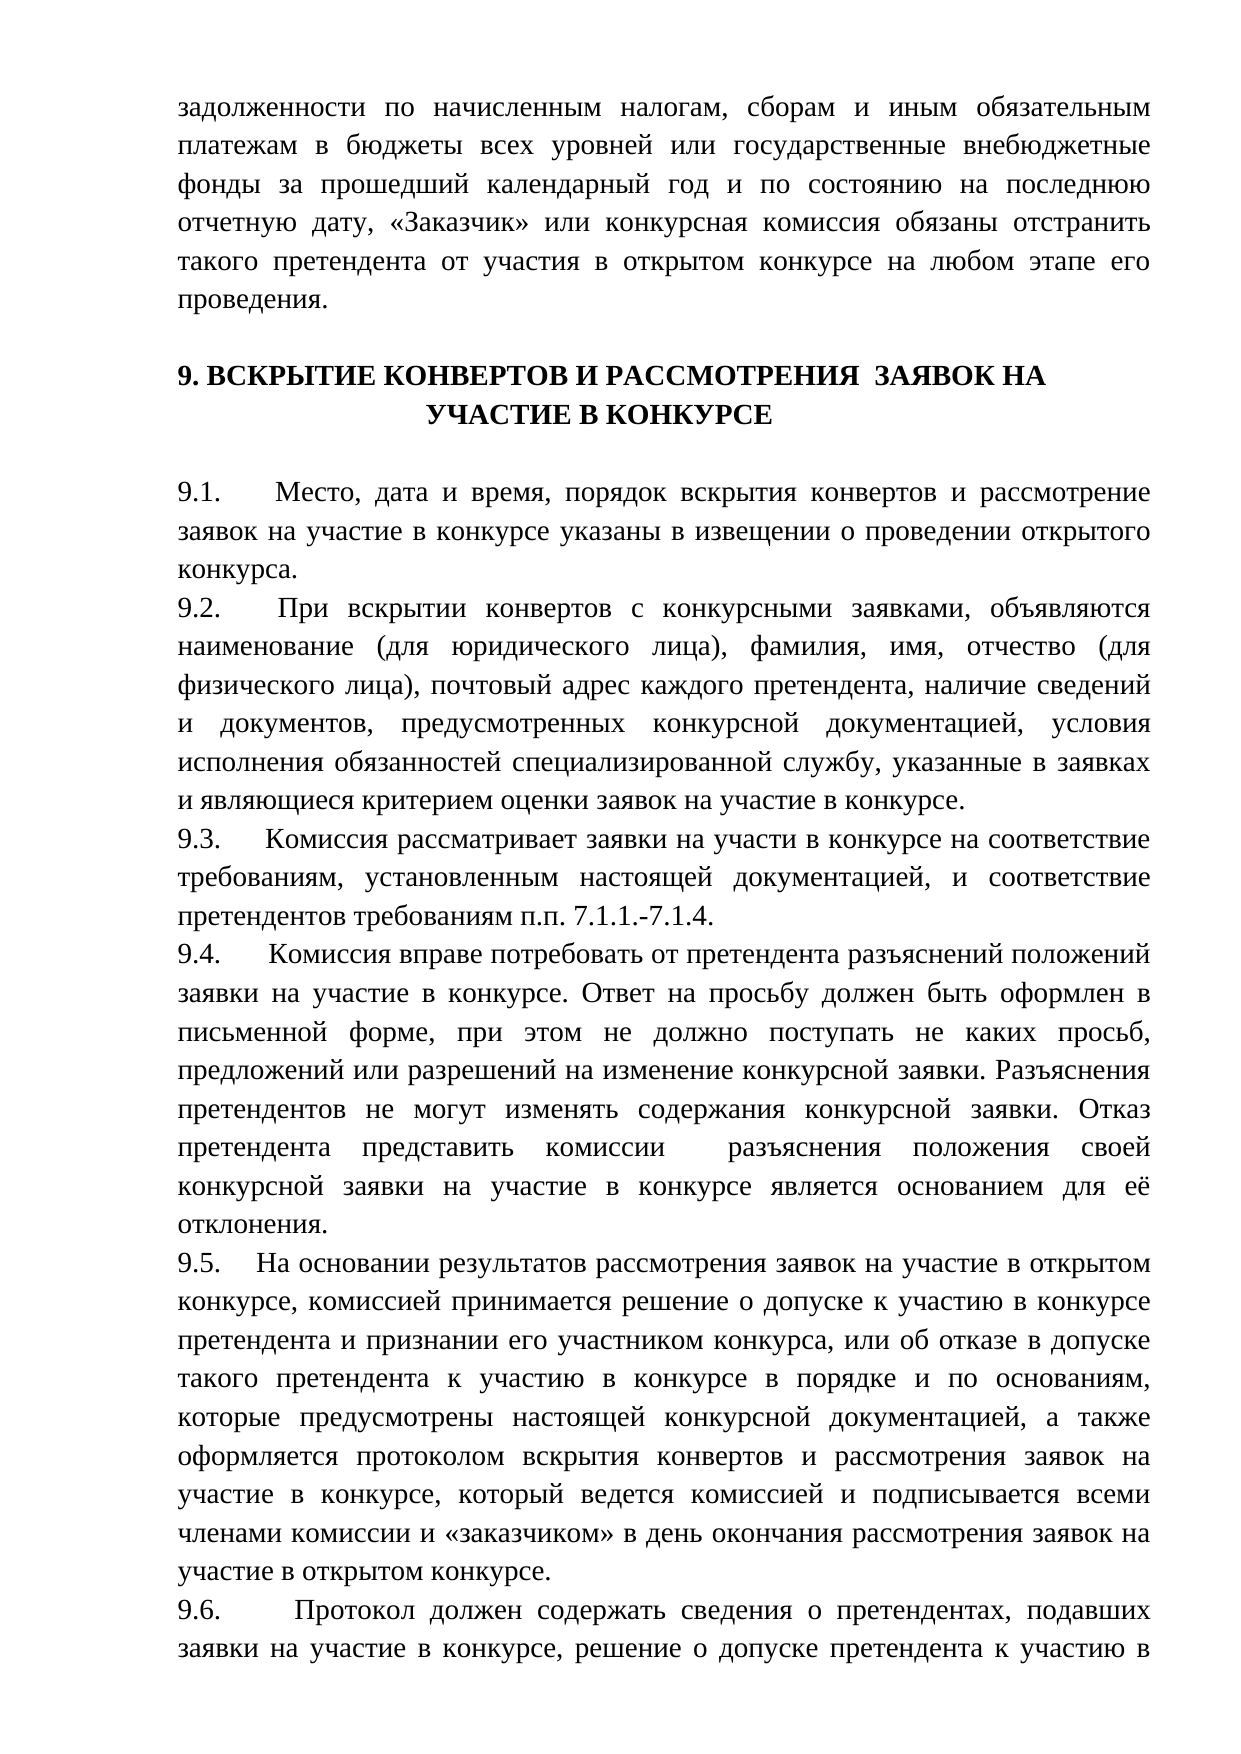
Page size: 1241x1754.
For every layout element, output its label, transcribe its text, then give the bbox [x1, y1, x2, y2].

text 9.4. Комиссия вправе потребовать от претендента разъяснений положений заявки на участие в конкурсе. Ответ на просьбу должен быть оформлен в письменной форме, при этом не должно поступать не каких просьб, предложений или разрешений на изменение конкурсной заявки. Разъяснения претендентов не могут изменять содержания конкурсной заявки. Отказ претендента представить комиссии разъяснения положения своей конкурсной заявки на участие в конкурсе является основанием для её отклонения. [177, 937, 1152, 1240]
text 9. ВСКРЫТИЕ КОНВЕРТОВ И РАССМОТРЕНИЯ ЗАЯВОК НА [177, 358, 1152, 392]
text 9.6. Протокол должен содержать сведения о претендентах, подавших заявки на участие в конкурсе, решение о допуске претендента к участию в [177, 1592, 1152, 1664]
text 9.2. При вскрытии конвертов с конкурсными заявками, объявляются наименование (для юридического лица), фамилия, имя, отчество (для физического лица), почтовый адрес каждого претендента, наличие сведений и документов, предусмотренных конкурсной документацией, условия исполнения обязанностей специализированной службу, указанные в заявках и являющиеся критерием оценки заявок на участие в конкурсе. [177, 590, 1152, 816]
text УЧАСТИЕ В КОНКУРСЕ [177, 397, 1152, 431]
text 9.5. На основании результатов рассмотрения заявок на участие в открытом конкурсе, комиссией принимается решение о допуске к участию в конкурсе претендента и признании его участником конкурса, или об отказе в допуске такого претендента к участию в конкурсе в порядке и по основаниям, которые предусмотрены настоящей конкурсной документацией, а также оформляется протоколом вскрытия конвертов и рассмотрения заявок на участие в конкурсе, который ведется комиссией и подписывается всеми членами комиссии и «заказчиком» в день окончания рассмотрения заявок на участие в открытом конкурсе. [177, 1245, 1152, 1587]
text задолженности по начисленным налогам, сборам и иным обязательным платежам в бюджеты всех уровней или государственные внебюджетные фонды за прошедший календарный год и по состоянию на последнюю отчетную дату, «Заказчик» или конкурсная комиссия обязаны отстранить такого претендента от участия в открытом конкурсе на любом этапе его проведения. [177, 89, 1152, 315]
text 9.1. Место, дата и время, порядок вскрытия конвертов и рассмотрение заявок на участие в конкурсе указаны в извещении о проведении открытого конкурса. [177, 474, 1152, 585]
text 9.3. Комиссия рассматривает заявки на участи в конкурсе на соответствие требованиям, установленным настоящей документацией, и соответствие претендентов требованиям п.п. 7.1.1.-7.1.4. [177, 821, 1152, 932]
